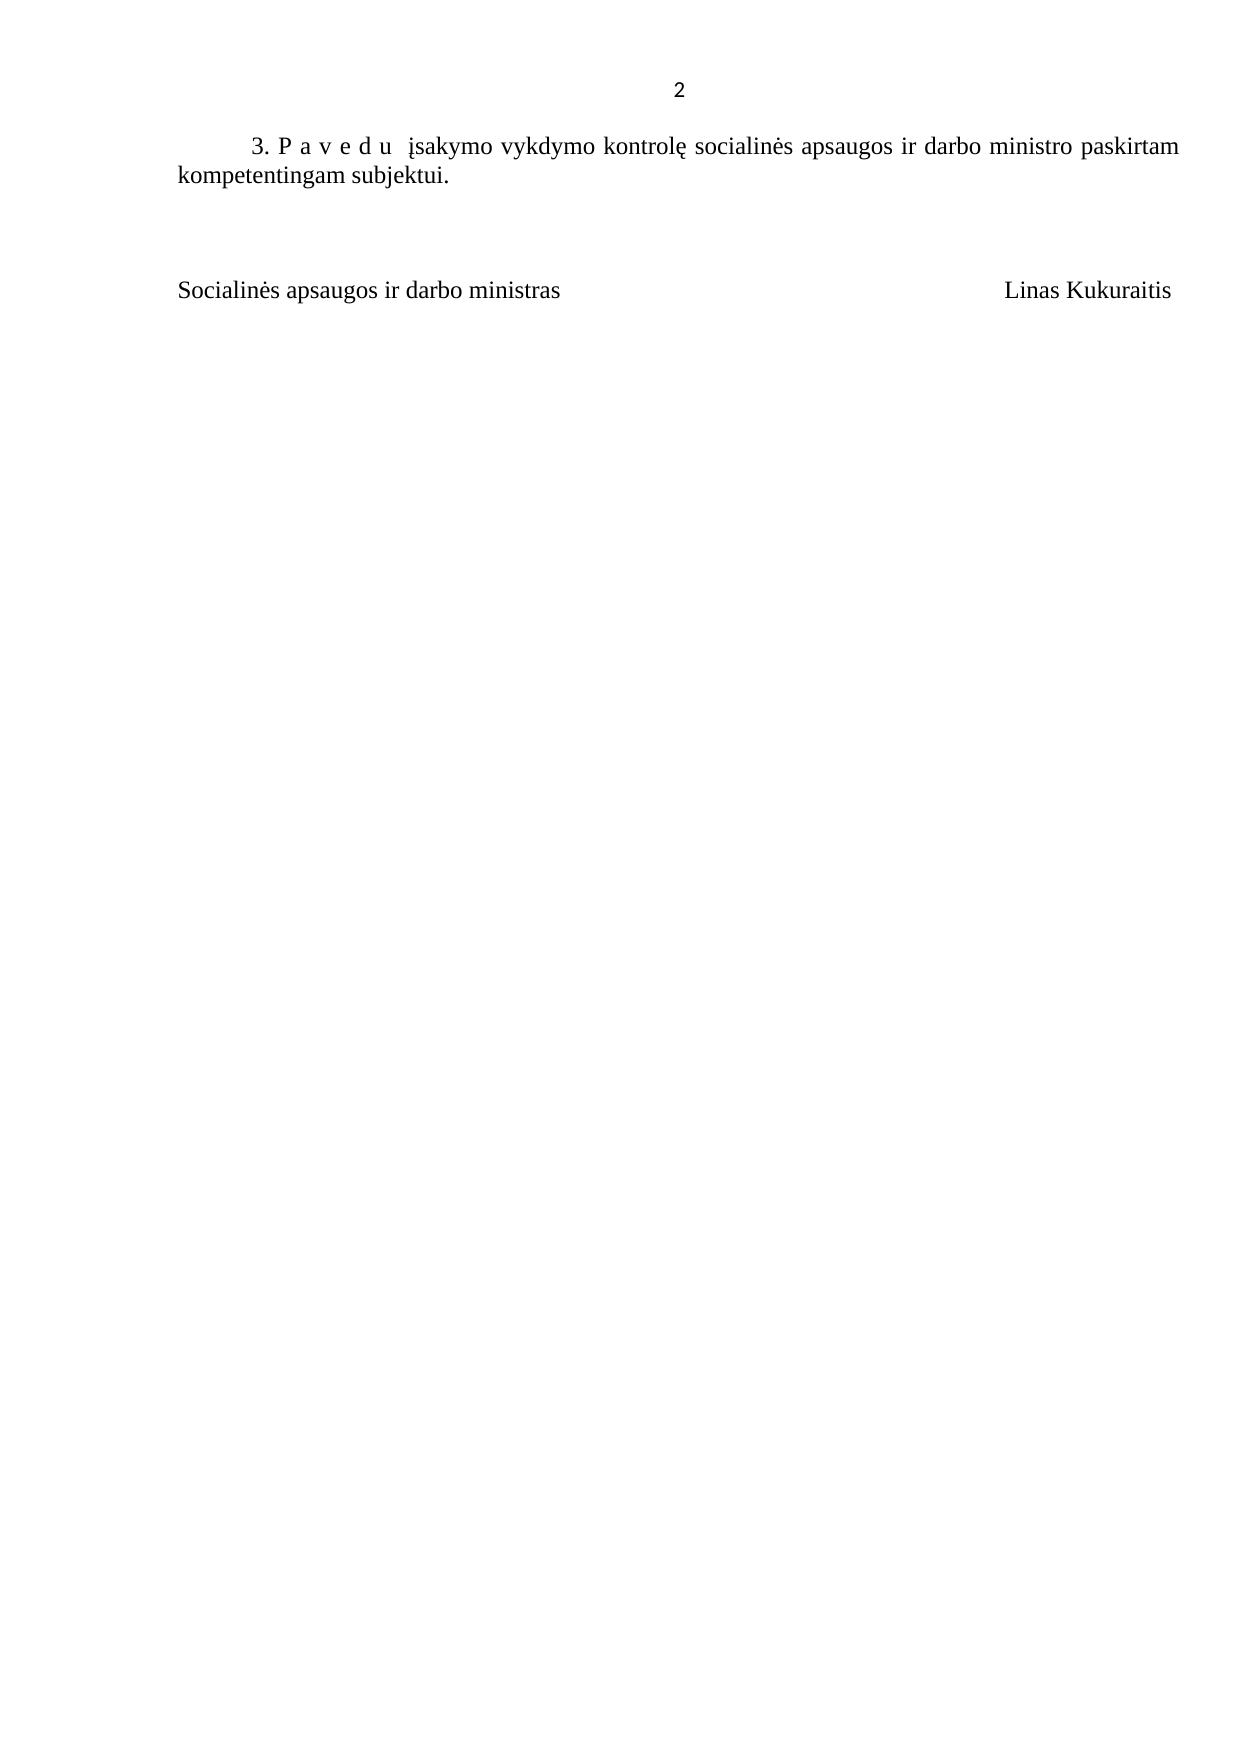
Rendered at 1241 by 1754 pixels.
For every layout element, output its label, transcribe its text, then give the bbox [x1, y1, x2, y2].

text Socialinės apsaugos ir darbo ministras Linas Kukuraitis [177, 275, 1181, 304]
text 3. P a v e d u įsakymo vykdymo kontrolę socialinės apsaugos ir darbo ministro paskirtam kompetentingam subjektui. [177, 131, 1181, 189]
